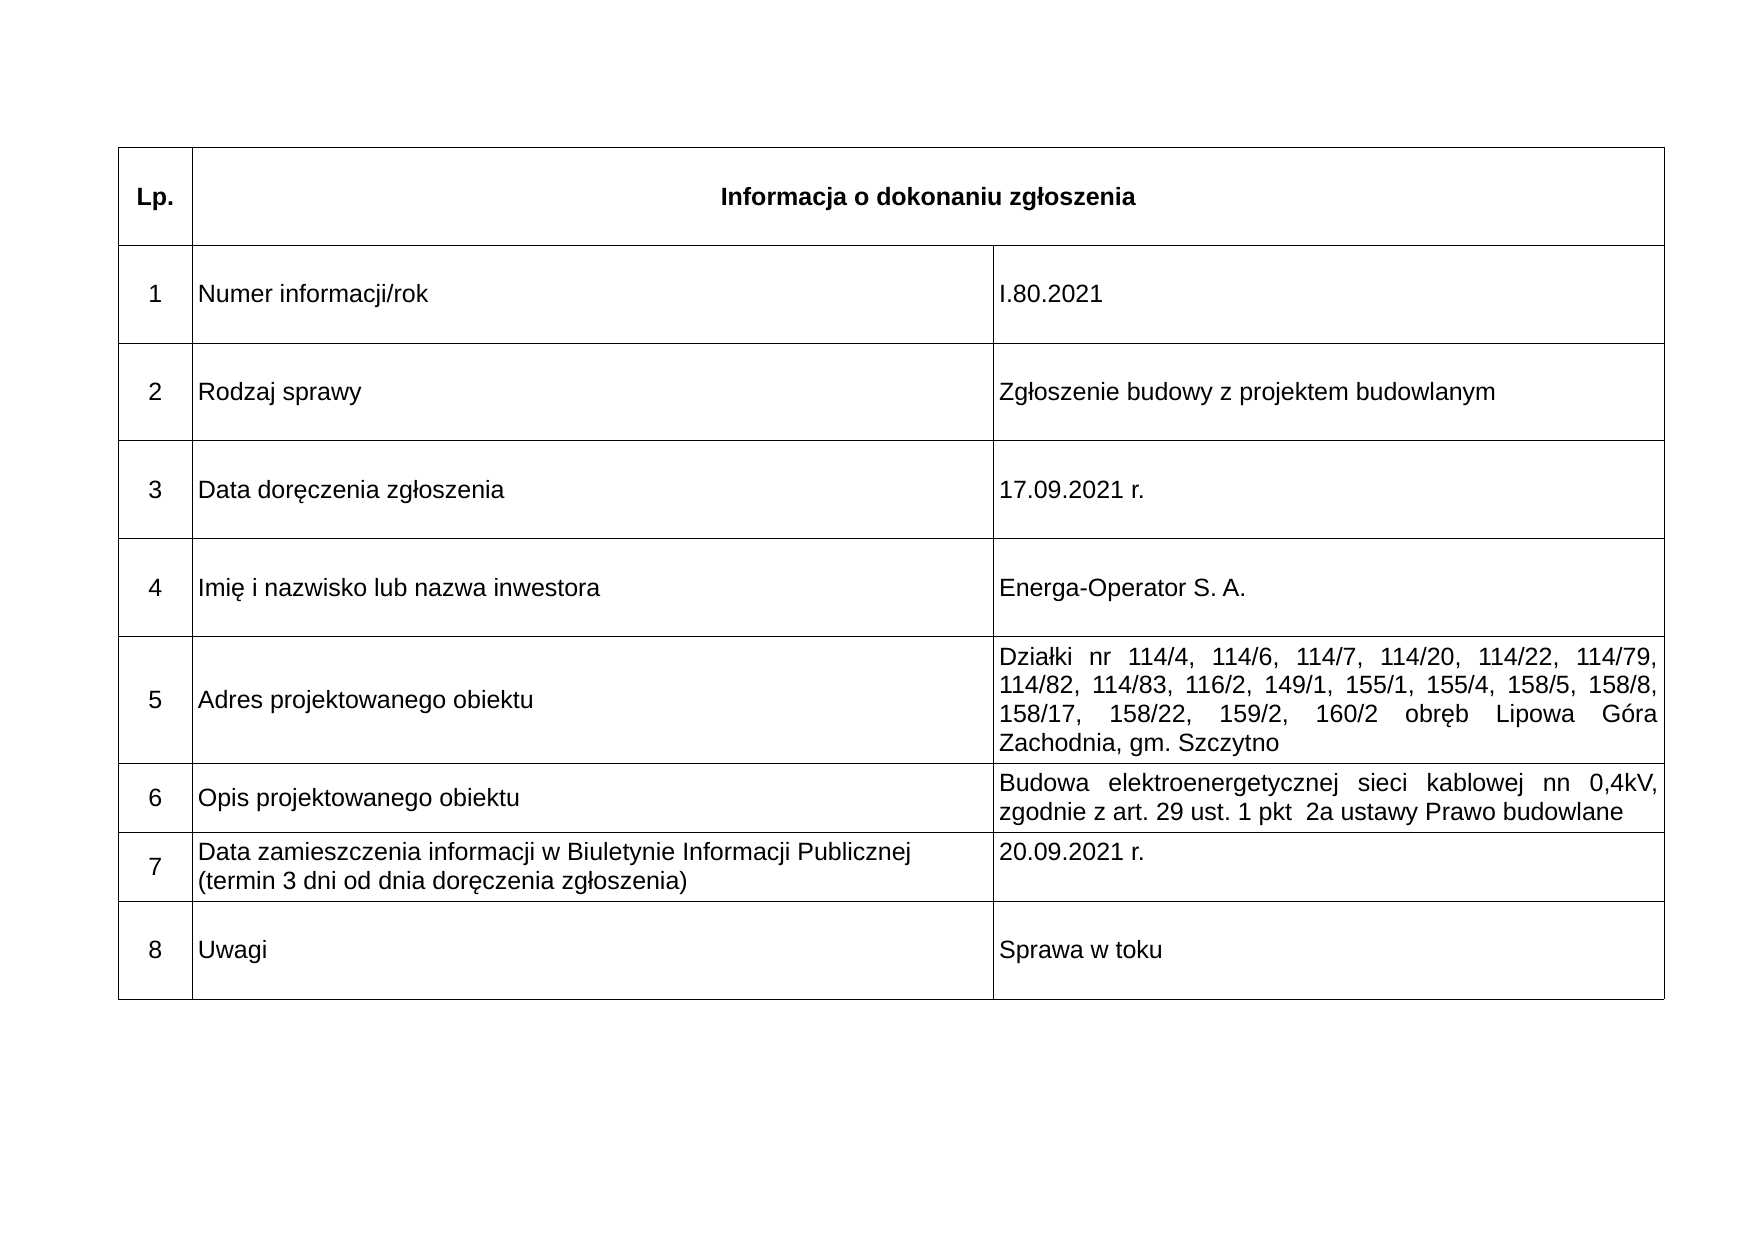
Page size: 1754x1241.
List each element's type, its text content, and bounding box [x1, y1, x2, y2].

table_cell 8 [119, 902, 192, 998]
table_cell 3 [119, 441, 192, 538]
table_cell Adres projektowanego obiektu [193, 637, 993, 762]
table_cell 4 [119, 539, 192, 636]
table_cell 17.09.2021 r. [994, 441, 1664, 538]
table_cell Rodzaj sprawy [193, 344, 993, 440]
table_cell Opis projektowanego obiektu [193, 764, 993, 832]
table_header Lp. [119, 148, 192, 245]
table_cell 20.09.2021 r. [994, 833, 1664, 901]
table_cell Data doręczenia zgłoszenia [193, 441, 993, 538]
table_cell 1 [119, 246, 192, 342]
table_cell Zgłoszenie budowy z projektem budowlanym [994, 344, 1664, 440]
table_cell Uwagi [193, 902, 993, 998]
table_header Informacja o dokonaniu zgłoszenia [193, 148, 1664, 245]
table_cell Działki nr 114/4, 114/6, 114/7, 114/20, 114/22, 114/79, 114/82, 114/83, 116/2, 149/1, 155/1, 155/4, 158/5, 158/8, 158/17, 158/22, 159/2, 160/2 obręb Lipowa Góra Zachodnia, gm. Szczytno [994, 637, 1664, 762]
table_cell 6 [119, 764, 192, 832]
table_cell Energa-Operator S. A. [994, 539, 1664, 636]
table_cell Data zamieszczenia informacji w Biuletynie Informacji Publicznej (termin 3 dni od dnia doręczenia zgłoszenia) [193, 833, 993, 901]
table_cell Sprawa w toku [994, 902, 1664, 998]
table_cell 5 [119, 637, 192, 762]
table_cell 2 [119, 344, 192, 440]
table_cell Numer informacji/rok [193, 246, 993, 342]
table_cell Imię i nazwisko lub nazwa inwestora [193, 539, 993, 636]
table_cell I.80.2021 [994, 246, 1664, 342]
table_cell Budowa elektroenergetycznej sieci kablowej nn 0,4kV, zgodnie z art. 29 ust. 1 pkt 2a ustawy Prawo budowlane [994, 764, 1664, 832]
table_cell 7 [119, 833, 192, 901]
